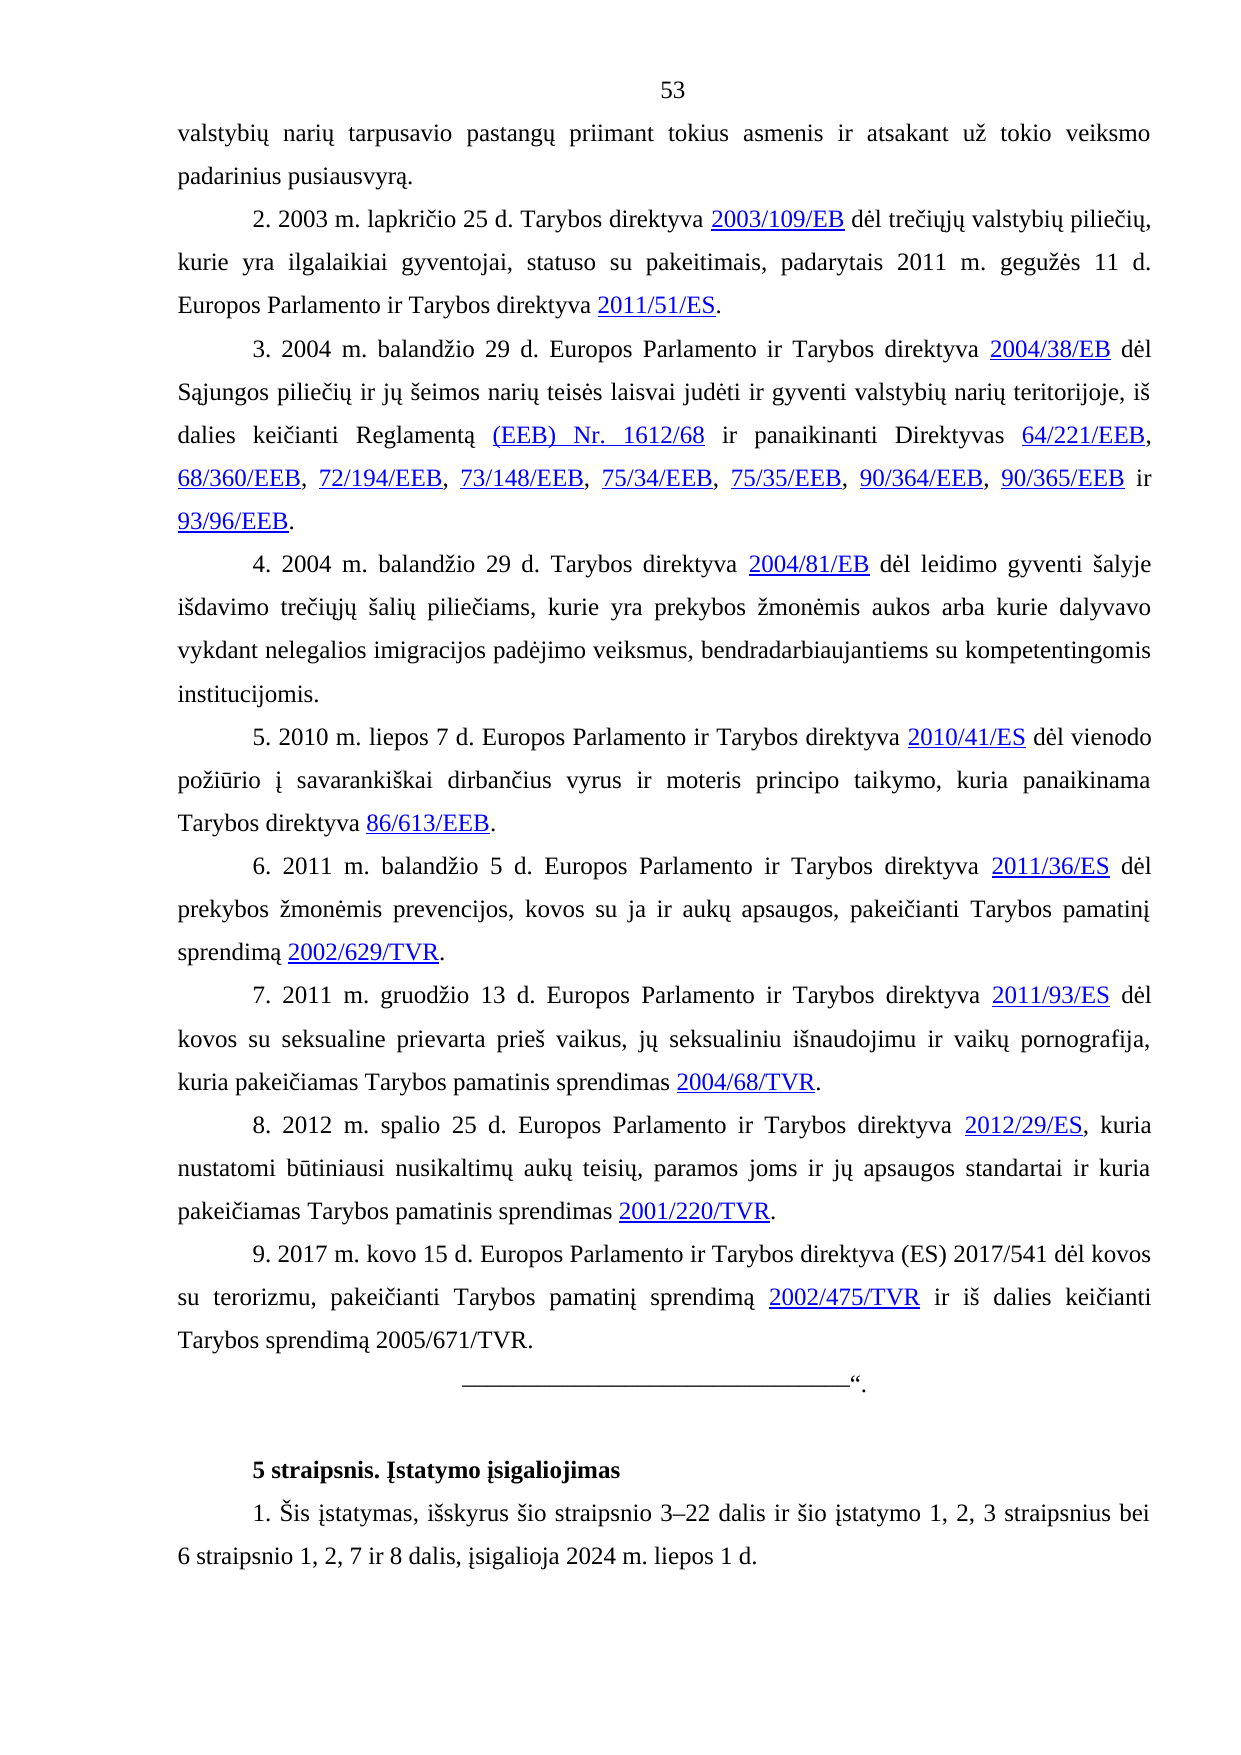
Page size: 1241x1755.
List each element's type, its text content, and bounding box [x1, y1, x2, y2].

text 7. 2011 m. gruodžio 13 d. Europos Parlamento ir Tarybos direktyva 2011/93/ES dėl kovos su seksualine prievarta prieš vaikus, jų seksualiniu išnaudojimu ir vaikų pornografija, kuria pakeičiamas Tarybos pamatinis sprendimas 2004/68/TVR. [177, 981, 1152, 1096]
text 9. 2017 m. kovo 15 d. Europos Parlamento ir Tarybos direktyva (ES) 2017/541 dėl kovos su terorizmu, pakeičianti Tarybos pamatinį sprendimą 2002/475/TVR ir iš dalies keičianti Tarybos sprendimą 2005/671/TVR. [177, 1239, 1152, 1354]
text 3. 2004 m. balandžio 29 d. Europos Parlamento ir Tarybos direktyva 2004/38/EB dėl Sąjungos piliečių ir jų šeimos narių teisės laisvai judėti ir gyventi valstybių narių teritorijoje, iš dalies keičianti Reglamentą (EEB) Nr. 1612/68 ir panaikinanti Direktyvas 64/221/EEB, 68/360/EEB, 72/194/EEB, 73/148/EEB, 75/34/EEB, 75/35/EEB, 90/364/EEB, 90/365/EEB ir 93/96/EEB. [177, 334, 1152, 535]
text 2. 2003 m. lapkričio 25 d. Tarybos direktyva 2003/109/EB dėl trečiųjų valstybių piliečių, kurie yra ilgalaikiai gyventojai, statuso su pakeitimais, padarytais 2011 m. gegužės 11 d. Europos Parlamento ir Tarybos direktyva 2011/51/ES. [177, 204, 1152, 319]
text 1. Šis įstatymas, išskyrus šio straipsnio 3–22 dalis ir šio įstatymo 1, 2, 3 straipsnius bei 6 straipsnio 1, 2, 7 ir 8 dalis, įsigalioja 2024 m. liepos 1 d. [177, 1498, 1152, 1570]
text 6. 2011 m. balandžio 5 d. Europos Parlamento ir Tarybos direktyva 2011/36/ES dėl prekybos žmonėmis prevencijos, kovos su ja ir aukų apsaugos, pakeičianti Tarybos pamatinį sprendimą 2002/629/TVR. [177, 851, 1152, 966]
text valstybių narių tarpusavio pastangų priimant tokius asmenis ir atsakant už tokio veiksmo padarinius pusiausvyrą. [177, 118, 1152, 190]
text 4. 2004 m. balandžio 29 d. Tarybos direktyva 2004/81/EB dėl leidimo gyventi šalyje išdavimo trečiųjų šalių piliečiams, kurie yra prekybos žmonėmis aukos arba kurie dalyvavo vykdant nelegalios imigracijos padėjimo veiksmus, bendradarbiaujantiems su kompetentingomis institucijomis. [177, 549, 1152, 707]
text 5 straipsnis. Įstatymo įsigaliojimas [177, 1455, 1152, 1484]
text 8. 2012 m. spalio 25 d. Europos Parlamento ir Tarybos direktyva 2012/29/ES, kuria nustatomi būtiniausi nusikaltimų aukų teisių, paramos joms ir jų apsaugos standartai ir kuria pakeičiamas Tarybos pamatinis sprendimas 2001/220/TVR. [177, 1110, 1152, 1225]
text –––––––––––––––––––––––––––––––“. [177, 1369, 1152, 1397]
text 5. 2010 m. liepos 7 d. Europos Parlamento ir Tarybos direktyva 2010/41/ES dėl vienodo požiūrio į savarankiškai dirbančius vyrus ir moteris principo taikymo, kuria panaikinama Tarybos direktyva 86/613/EEB. [177, 722, 1152, 837]
